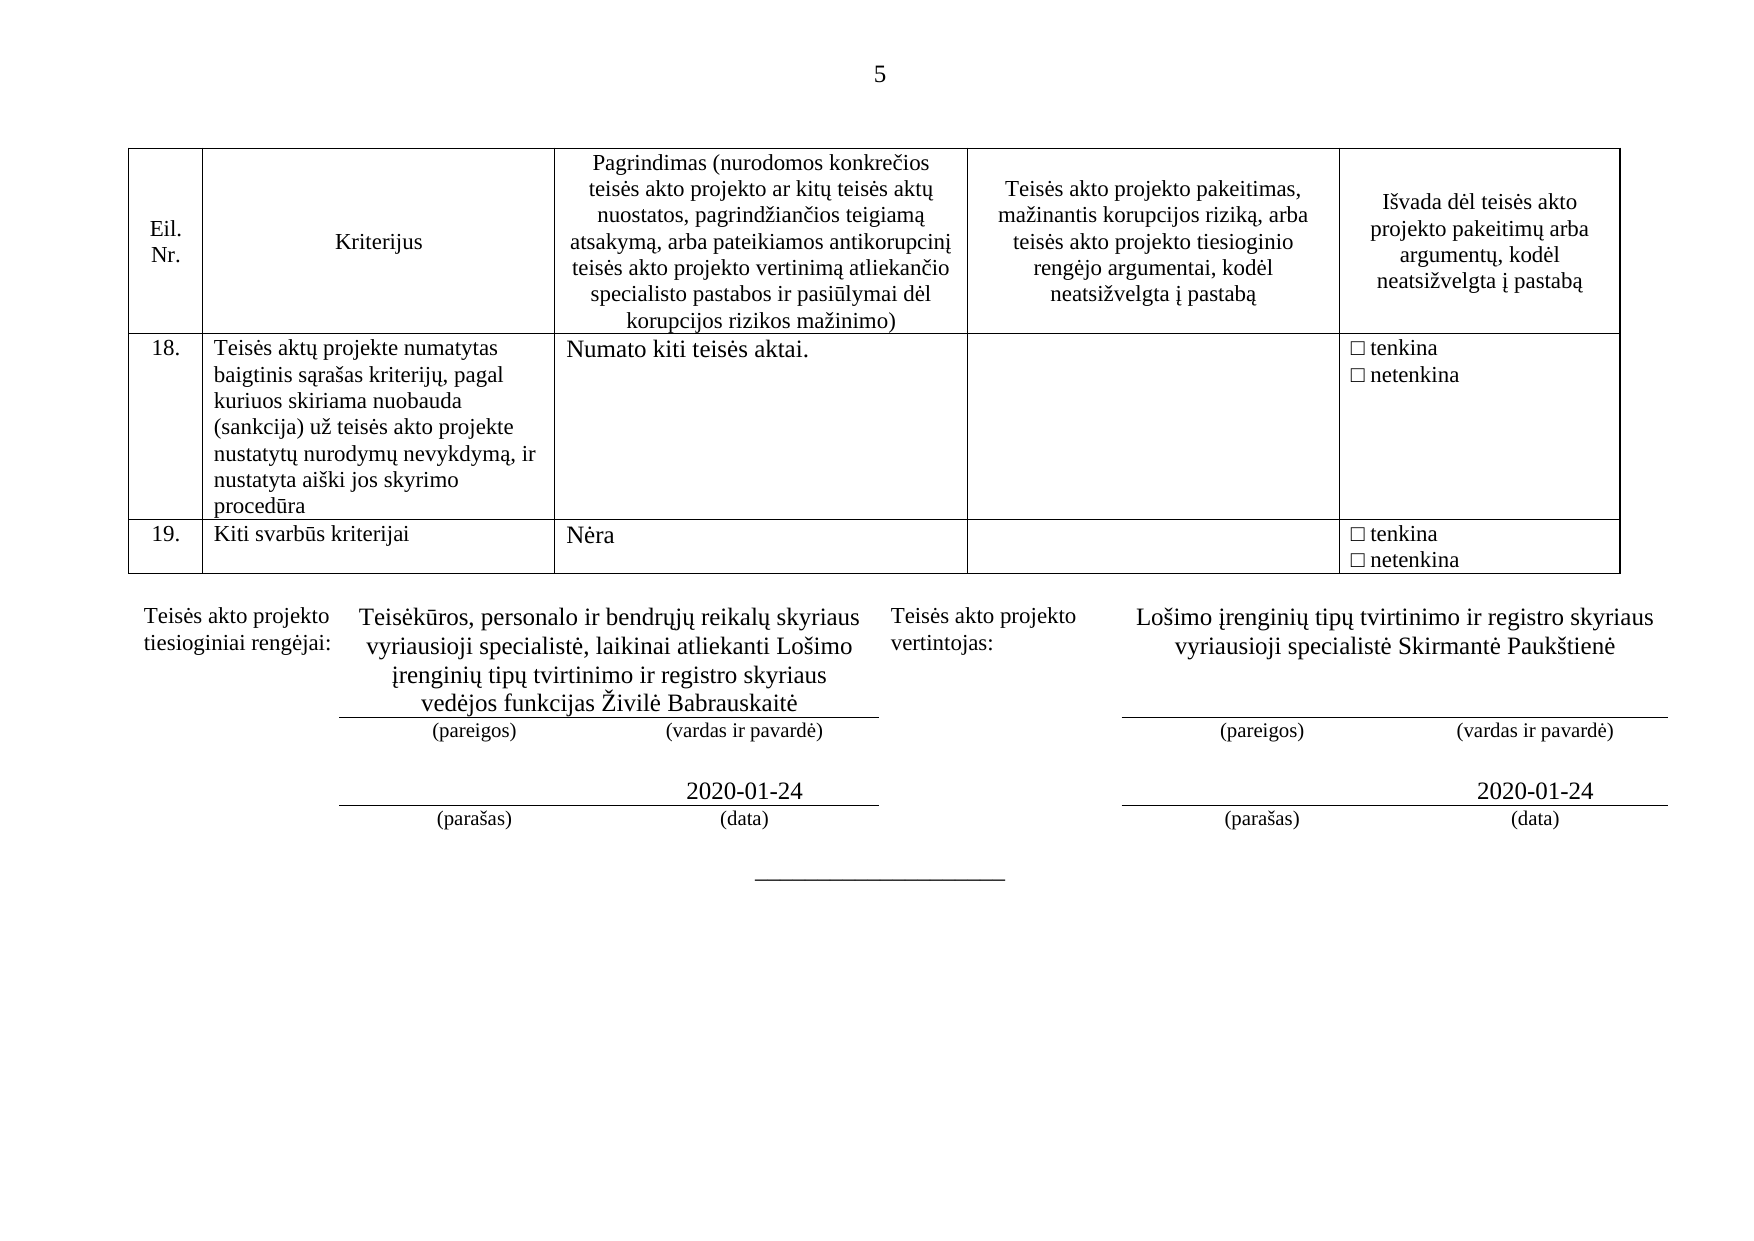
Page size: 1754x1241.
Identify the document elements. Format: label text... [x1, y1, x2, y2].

table_cell (vardas ir pavardė) [609, 718, 879, 747]
table_cell (vardas ir pavardė) [1402, 718, 1668, 747]
table_cell [1621, 333, 1754, 519]
table_cell [133, 805, 339, 834]
table_cell (parašas) [339, 806, 609, 834]
table_cell □ tenkina □ netenkina [1340, 334, 1619, 519]
table_header Kriterijus [203, 149, 554, 333]
table_cell (pareigos) [339, 718, 609, 747]
table_header Teisės akto projekto pakeitimas, mažinantis korupcijos riziką, arba teisės akto projekto tiesioginio rengėjo argumentai, kodėl neatsižvelgta į pastabą [968, 149, 1339, 333]
table_cell 19. [129, 520, 202, 572]
table_header Teisėkūros, personalo ir bendrųjų reikalų skyriaus vyriausioji specialistė, laikinai atliekanti Lošimo įrenginių tipų tvirtinimo ir registro skyriaus vedėjos funkcijas Živilė Babrauskaitė [339, 602, 879, 717]
table_header Išvada dėl teisės akto projekto pakeitimų arba argumentų, kodėl neatsižvelgta į pastabą [1340, 149, 1619, 333]
table_cell (pareigos) [1122, 718, 1402, 747]
table_cell [339, 776, 609, 804]
table_cell 2020-01-24 [1402, 776, 1668, 804]
table_cell Numato kiti teisės aktai. [555, 334, 967, 519]
table_cell [339, 747, 879, 776]
table_cell (data) [609, 806, 879, 834]
table_cell 18. [129, 334, 202, 519]
table_cell [879, 805, 1122, 834]
table_cell (data) [1402, 806, 1668, 834]
table_cell [968, 520, 1339, 572]
table_cell [879, 747, 1122, 776]
table_cell [203, 574, 339, 602]
table_header Eil. Nr. [129, 149, 202, 333]
table_cell Teisės aktų projekte numatytas baigtinis sąrašas kriterijų, pagal kuriuos skiriama nuobauda (sankcija) už teisės akto projekte nustatytų nurodymų nevykdymą, ir nustatyta aiški jos skyrimo procedūra [203, 334, 554, 519]
table_cell [133, 747, 339, 776]
table_cell [968, 334, 1339, 519]
table_header Teisės akto projekto tiesioginiai rengėjai: [133, 602, 339, 717]
table_cell [1122, 747, 1668, 776]
table_cell 2020-01-24 [609, 776, 879, 804]
table_header Pagrindimas (nurodomos konkrečios teisės akto projekto ar kitų teisės aktų nuostatos, pagrindžiančios teigiamą atsakymą, arba pateikiamos antikorupcinį teisės akto projekto vertinimą atliekančio specialisto pastabos ir pasiūlymai dėl korupcijos rizikos mažinimo) [555, 149, 967, 333]
table_cell [1621, 519, 1754, 572]
table_header [1621, 148, 1754, 333]
table_cell [1122, 776, 1402, 804]
table_cell [133, 717, 339, 747]
table_cell □ tenkina □ netenkina [1340, 520, 1619, 572]
table_cell Kiti svarbūs kriterijai [203, 520, 554, 572]
table_cell [879, 717, 1122, 747]
table_cell Nėra [555, 520, 967, 572]
text –––––––––––––––––––– [118, 863, 1642, 892]
table_cell [339, 573, 1754, 602]
table_header Lošimo įrenginių tipų tvirtinimo ir registro skyriaus vyriausioji specialistė Skirmantė Paukštienė [1122, 602, 1668, 717]
table_cell [129, 574, 202, 602]
table_cell [879, 776, 1122, 804]
table_cell (parašas) [1122, 806, 1402, 834]
table_cell [133, 776, 339, 804]
table_header Teisės akto projekto vertintojas: [879, 602, 1122, 717]
